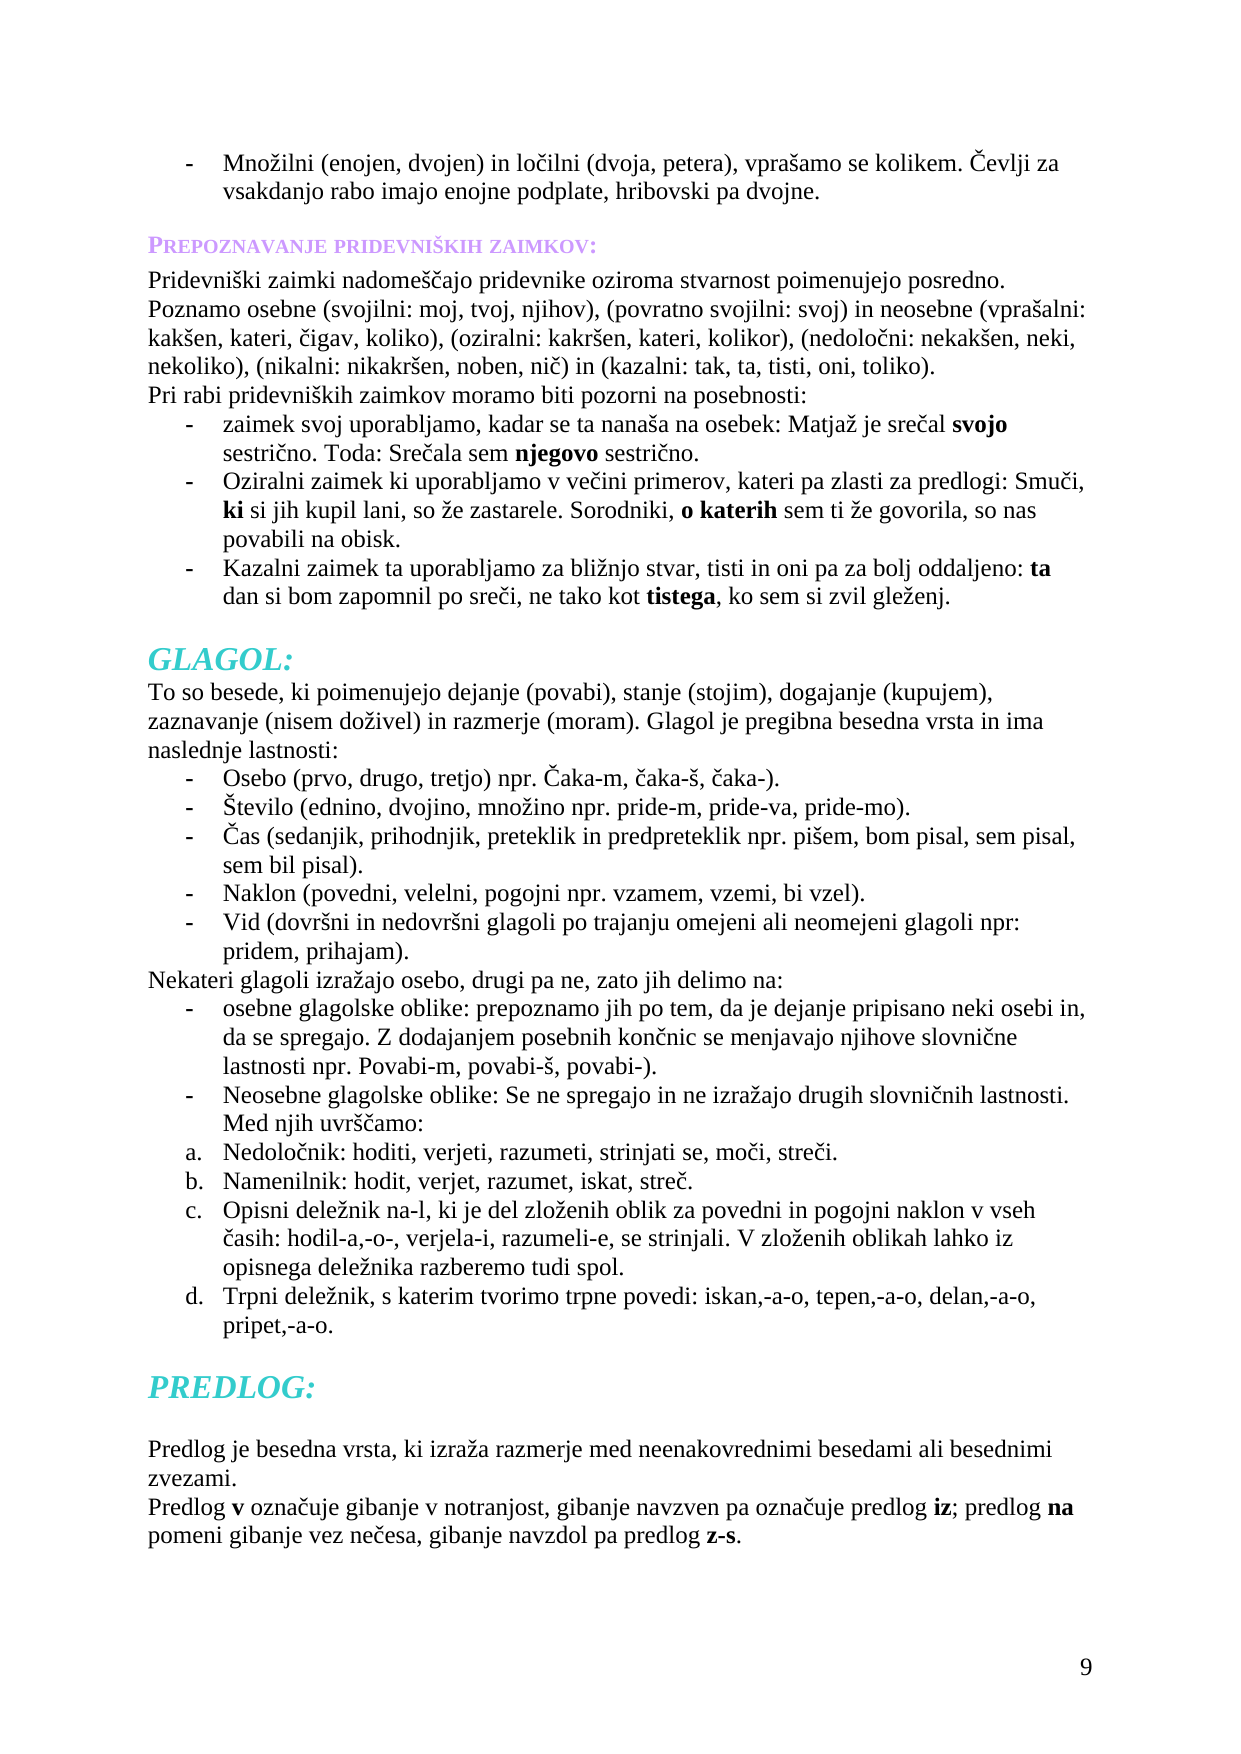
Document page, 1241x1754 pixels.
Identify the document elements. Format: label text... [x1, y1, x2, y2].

text Pri rabi pridevniških zaimkov moramo biti pozorni na posebnosti: [148, 380, 1093, 409]
list osebne glagolske oblike: prepoznamo jih po tem, da je dejanje pripisano neki osebi in, da se spregajo. Z dodajanjem posebnih končnic se menjavajo njihove slovnične lastnosti npr. Povabi-m, povabi-š, povabi-). [185, 993, 1093, 1080]
list Trpni deležnik, s katerim tvorimo trpne povedi: iskan,-a-o, tepen,-a-o, delan,-a-o, pripet,-a-o. [185, 1281, 1093, 1338]
subtitle PREDLOG: [148, 1367, 1093, 1406]
list Neosebne glagolske oblike: Se ne spregajo in ne izražajo drugih slovničnih lastnosti. Med njih uvrščamo: [185, 1080, 1093, 1137]
text To so besede, ki poimenujejo dejanje (povabi), stanje (stojim), dogajanje (kupujem), zaznavanje (nisem doživel) in razmerje (moram). Glagol je pregibna besedna vrsta in ima naslednje lastnosti: [148, 677, 1093, 763]
list Naklon (povedni, velelni, pogojni npr. vzamem, vzemi, bi vzel). [185, 878, 1093, 907]
text Nekateri glagoli izražajo osebo, drugi pa ne, zato jih delimo na: [148, 965, 1093, 993]
subtitle GLAGOL: [148, 639, 1093, 677]
text Predlog je besedna vrsta, ki izraža razmerje med neenakovrednimi besedami ali besednimi zvezami. [148, 1434, 1093, 1492]
text Pridevniški zaimki nadomeščajo pridevnike oziroma stvarnost poimenujejo posredno. Poznamo osebne (svojilni: moj, tvoj, njihov), (povratno svojilni: svoj) in neosebne (vprašalni: kakšen, kateri, čigav, koliko), (oziralni: kakršen, kateri, kolikor), (nedoločni: nekakšen, neki, nekoliko), (nikalni: nikakršen, noben, nič) in (kazalni: tak, ta, tisti, oni, toliko). [148, 265, 1093, 380]
list Osebo (prvo, drugo, tretjo) npr. Čaka-m, čaka-š, čaka-). [185, 763, 1093, 792]
list Opisni deležnik na-l, ki je del zloženih oblik za povedni in pogojni naklon v vseh časih: hodil-a,-o-, verjela-i, razumeli-e, se strinjali. V zloženih oblikah lahko iz opisnega deležnika razberemo tudi spol. [185, 1195, 1093, 1281]
list zaimek svoj uporabljamo, kadar se ta nanaša na osebek: Matjaž je srečal svojo sestrično. Toda: Srečala sem njegovo sestrično. [185, 409, 1093, 466]
list Množilni (enojen, dvojen) in ločilni (dvoja, petera), vprašamo se kolikem. Čevlji za vsakdanjo rabo imajo enojne podplate, hribovski pa dvojne. [185, 148, 1093, 205]
list Namenilnik: hodit, verjet, razumet, iskat, streč. [185, 1166, 1093, 1195]
text Predlog v označuje gibanje v notranjost, gibanje navzven pa označuje predlog iz; predlog na pomeni gibanje vez nečesa, gibanje navzdol pa predlog z-s. [148, 1492, 1093, 1549]
list Čas (sedanjik, prihodnjik, preteklik in predpreteklik npr. pišem, bom pisal, sem pisal, sem bil pisal). [185, 821, 1093, 878]
list Vid (dovršni in nedovršni glagoli po trajanju omejeni ali neomejeni glagoli npr: pridem, prihajam). [185, 907, 1093, 965]
list Kazalni zaimek ta uporabljamo za bližnjo stvar, tisti in oni pa za bolj oddaljeno: ta dan si bom zapomnil po sreči, ne tako kot tistega, ko sem si zvil gleženj. [185, 553, 1093, 610]
list Nedoločnik: hoditi, verjeti, razumeti, strinjati se, moči, streči. [185, 1137, 1093, 1166]
subtitle Prepoznavanje pridevniških zaimkov: [148, 230, 1093, 259]
list Oziralni zaimek ki uporabljamo v večini primerov, kateri pa zlasti za predlogi: Smuči, ki si jih kupil lani, so že zastarele. Sorodniki, o katerih sem ti že govorila, so nas povabili na obisk. [185, 466, 1093, 553]
list Število (ednino, dvojino, množino npr. pride-m, pride-va, pride-mo). [185, 792, 1093, 821]
